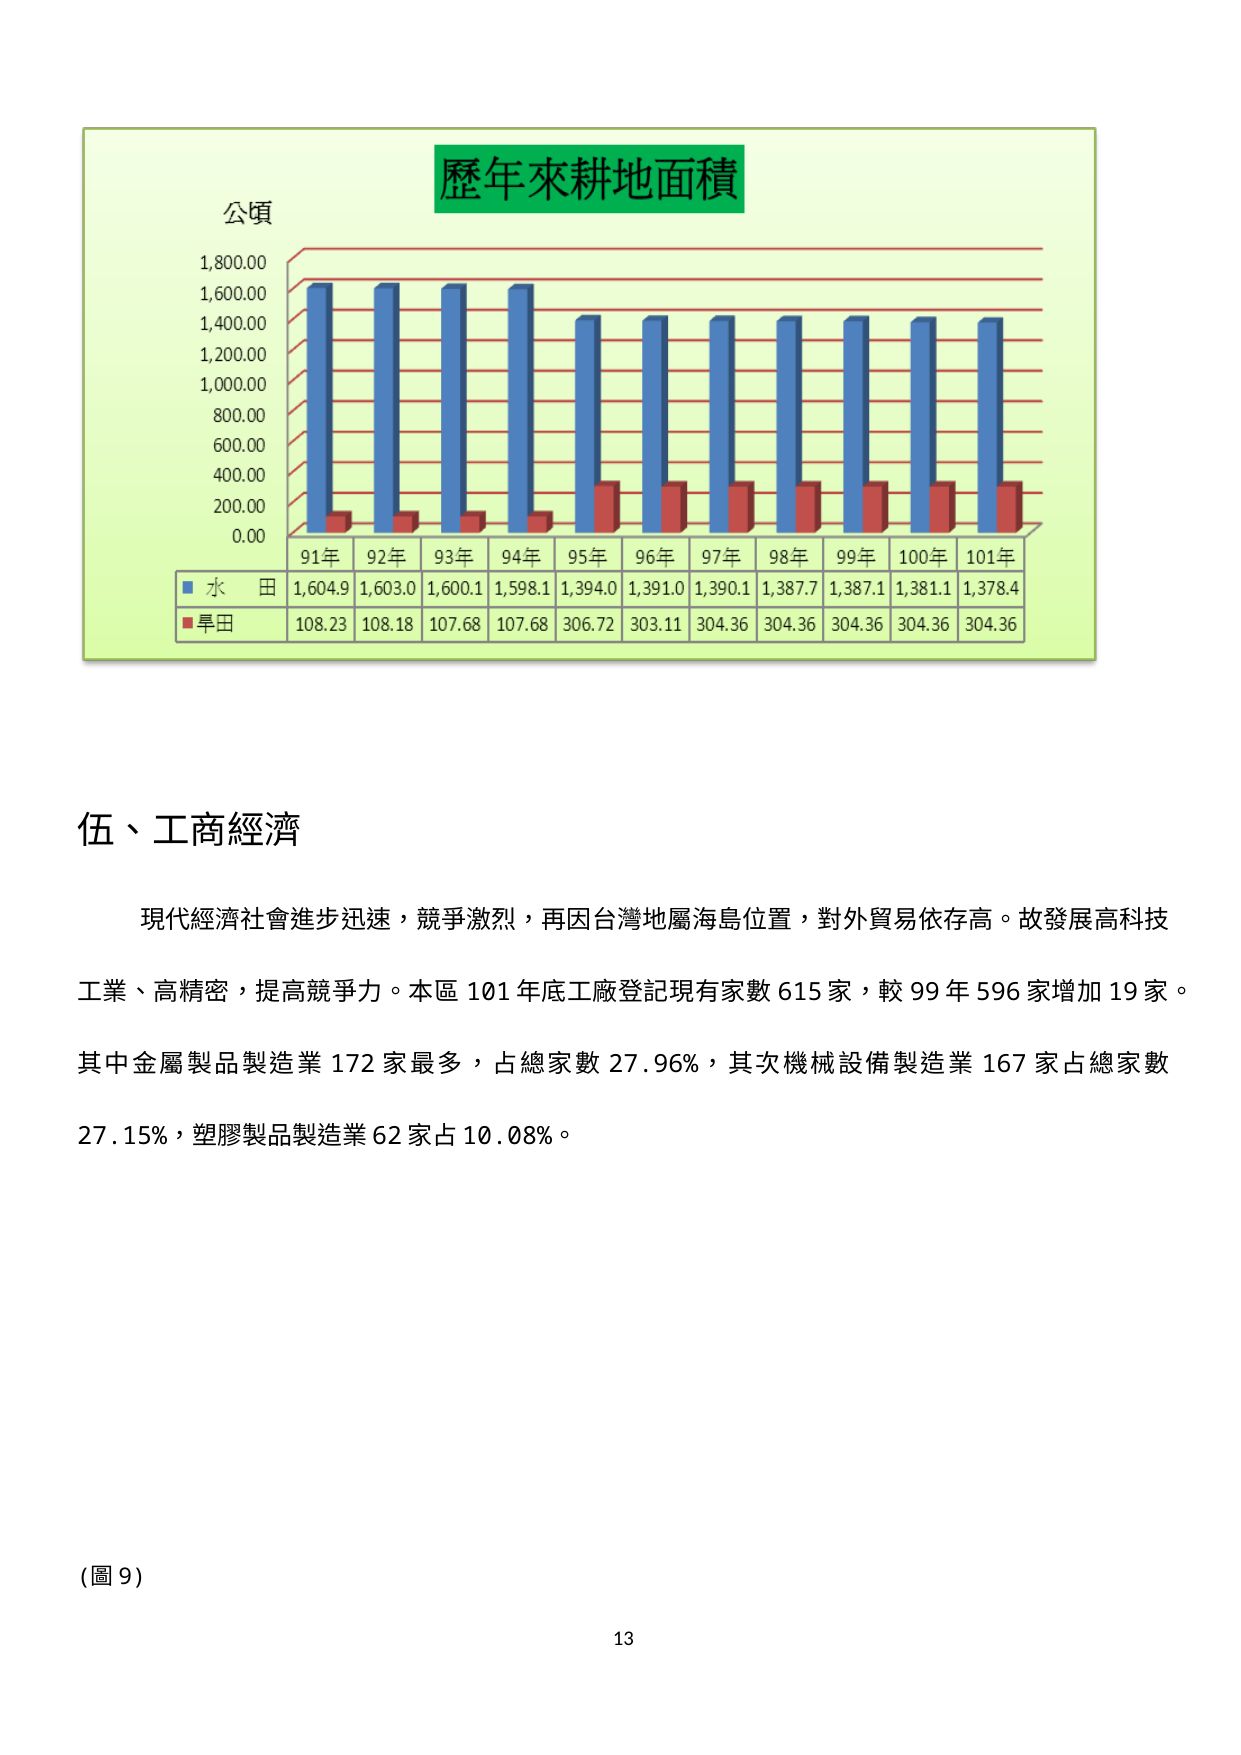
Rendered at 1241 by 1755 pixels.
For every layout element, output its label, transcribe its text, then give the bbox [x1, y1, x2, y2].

text (圖9) [77, 1533, 1169, 1595]
text 現代經濟社會進步迅速，競爭激烈，再因台灣地屬海島位置，對外貿易依存高。故發展高科技工業、高精密，提高競爭力。本區101年底工廠登記現有家數615家，較99年596家增加19家。其中金屬製品製造業172家最多，占總家數27.96%，其次機械設備製造業167家占總家數27.15%，塑膠製品製造業62家占10.08%。 [77, 876, 1169, 1154]
text 伍、工商經濟 [77, 785, 1169, 847]
